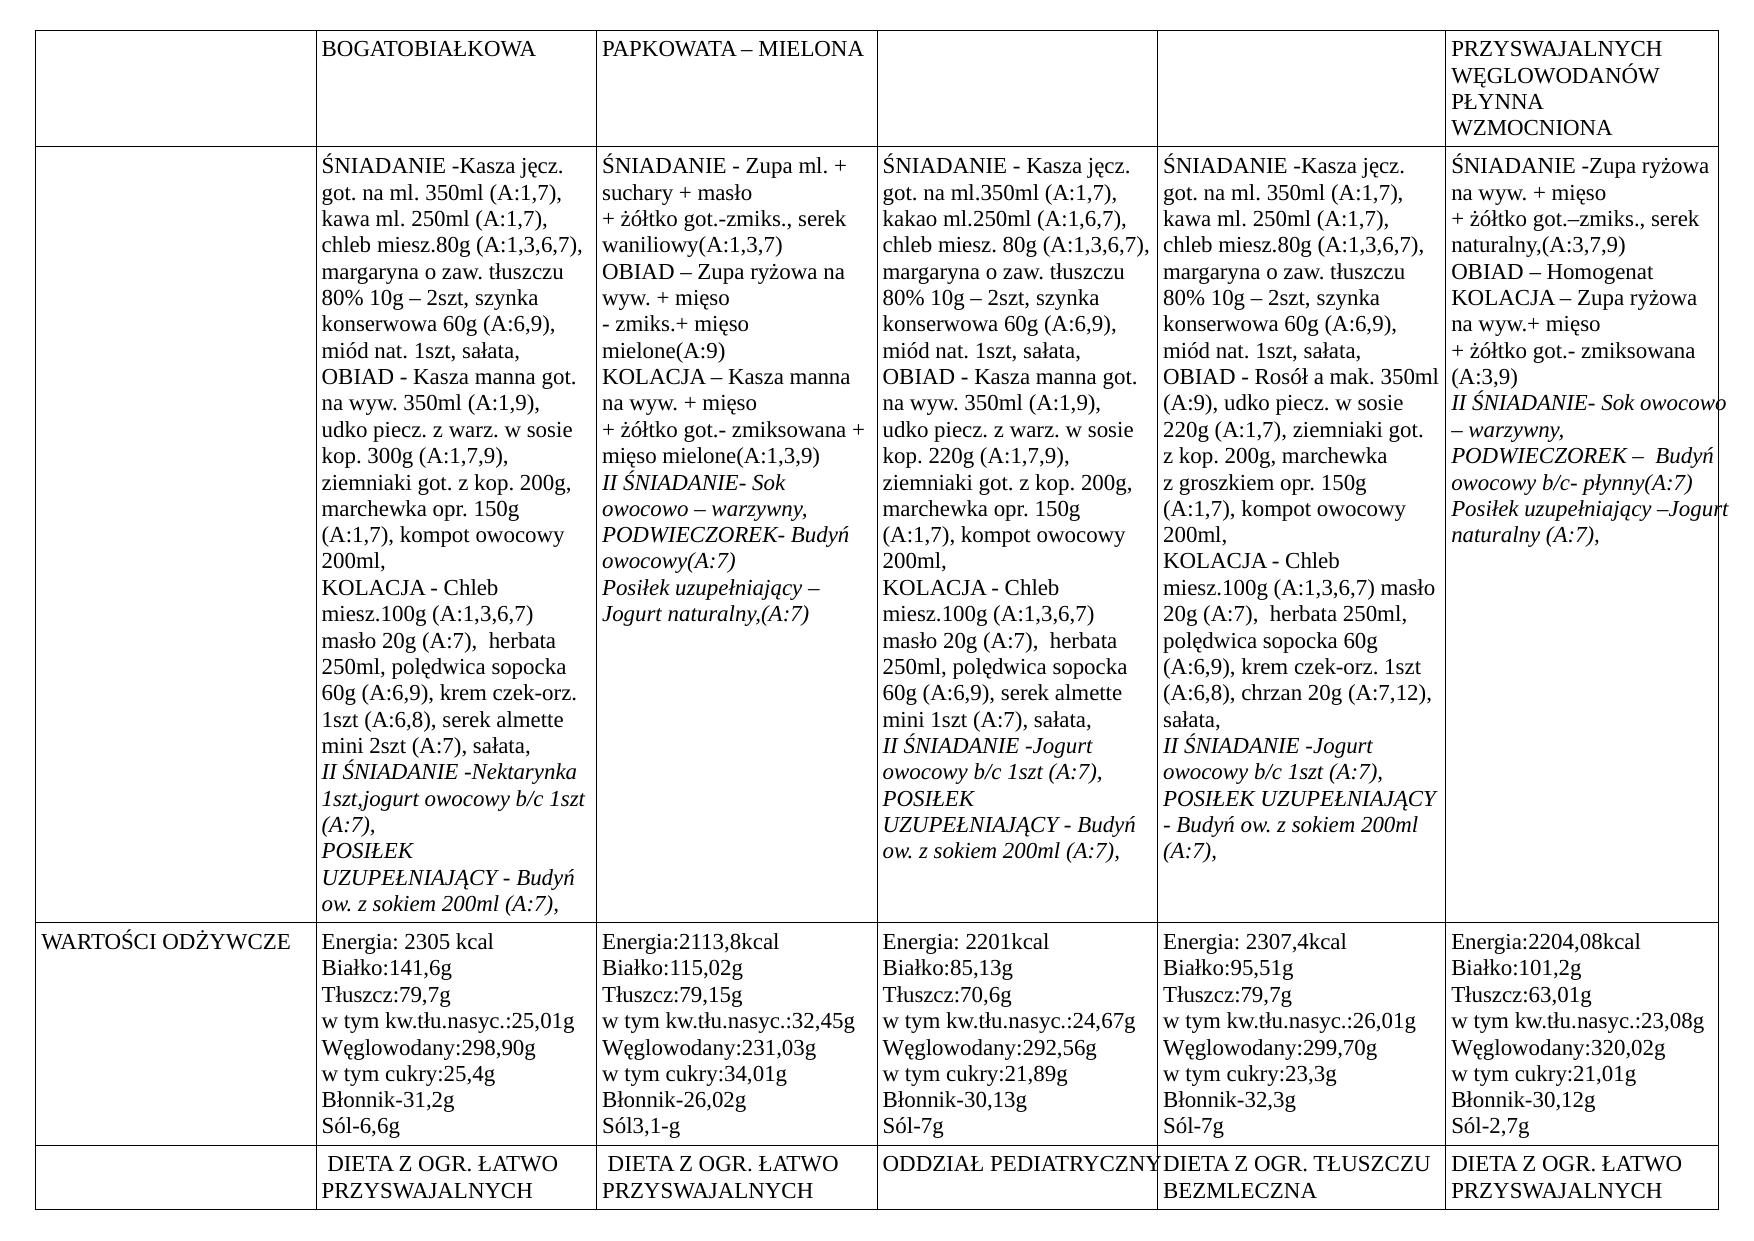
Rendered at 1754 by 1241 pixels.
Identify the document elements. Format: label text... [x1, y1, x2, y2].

table_cell DIETA Z OGR. ŁATWO PRZYSWAJALNYCH [597, 1146, 877, 1209]
table_cell ŚNIADANIE -Kasza jęcz. got. na ml. 350ml (A:1,7), kawa ml. 250ml (A:1,7), chleb miesz.80g (A:1,3,6,7), margaryna o zaw. tłuszczu 80% 10g – 2szt, szynka konserwowa 60g (A:6,9), miód nat. 1szt, sałata, OBIAD - Rosół a mak. 350ml (A:9), udko piecz. w sosie 220g (A:1,7), ziemniaki got. z kop. 200g, marchewka z groszkiem opr. 150g (A:1,7), kompot owocowy 200ml, KOLACJA - Chleb miesz.100g (A:1,3,6,7) masło 20g (A:7), herbata 250ml, polędwica sopocka 60g (A:6,9), krem czek-orz. 1szt (A:6,8), chrzan 20g (A:7,12), sałata, II ŚNIADANIE -Jogurt owocowy b/c 1szt (A:7), POSIŁEK UZUPEŁNIAJĄCY - Budyń ow. z sokiem 200ml (A:7), [1158, 147, 1445, 922]
table_cell [36, 147, 316, 922]
table_cell Energia: 2201kcal Białko:85,13g Tłuszcz:70,6g w tym kw.tłu.nasyc.:24,67g Węglowodany:292,56g w tym cukry:21,89g Błonnik-30,13g Sól-7g [878, 923, 1157, 1145]
table_cell ODDZIAŁ PEDIATRYCZNY [878, 1146, 1157, 1209]
table_cell Energia:2204,08kcal Białko:101,2g Tłuszcz:63,01g w tym kw.tłu.nasyc.:23,08g Węglowodany:320,02g w tym cukry:21,01g Błonnik-30,12g Sól-2,7g [1446, 923, 1718, 1145]
table_cell WARTOŚCI ODŻYWCZE [36, 923, 316, 1145]
table_cell DIETA Z OGR. ŁATWO PRZYSWAJALNYCH [317, 1146, 596, 1209]
table_cell ŚNIADANIE - Kasza jęcz. got. na ml.350ml (A:1,7), kakao ml.250ml (A:1,6,7), chleb miesz. 80g (A:1,3,6,7), margaryna o zaw. tłuszczu 80% 10g – 2szt, szynka konserwowa 60g (A:6,9), miód nat. 1szt, sałata, OBIAD - Kasza manna got. na wyw. 350ml (A:1,9), udko piecz. z warz. w sosie kop. 220g (A:1,7,9), ziemniaki got. z kop. 200g, marchewka opr. 150g (A:1,7), kompot owocowy 200ml, KOLACJA - Chleb miesz.100g (A:1,3,6,7) masło 20g (A:7), herbata 250ml, polędwica sopocka 60g (A:6,9), serek almette mini 1szt (A:7), sałata, II ŚNIADANIE -Jogurt owocowy b/c 1szt (A:7), POSIŁEK UZUPEŁNIAJĄCY - Budyń ow. z sokiem 200ml (A:7), [878, 147, 1157, 922]
table_cell PRZYSWAJALNYCH WĘGLOWODANÓW PŁYNNA WZMOCNIONA [1446, 31, 1718, 146]
table_cell PAPKOWATA – MIELONA [597, 31, 877, 146]
table_cell ŚNIADANIE -Zupa ryżowa na wyw. + mięso + żółtko got.–zmiks., serek naturalny,(A:3,7,9) OBIAD – Homogenat KOLACJA – Zupa ryżowa na wyw.+ mięso + żółtko got.- zmiksowana (A:3,9) II ŚNIADANIE- Sok owocowo – warzywny, PODWIECZOREK – Budyń owocowy b/c- płynny(A:7) Posiłek uzupełniający –Jogurt naturalny (A:7), [1446, 147, 1718, 922]
table_cell [36, 1146, 316, 1209]
table_cell DIETA Z OGR. TŁUSZCZU BEZMLECZNA [1158, 1146, 1445, 1209]
table_cell ŚNIADANIE -Kasza jęcz. got. na ml. 350ml (A:1,7), kawa ml. 250ml (A:1,7), chleb miesz.80g (A:1,3,6,7), margaryna o zaw. tłuszczu 80% 10g – 2szt, szynka konserwowa 60g (A:6,9), miód nat. 1szt, sałata, OBIAD - Kasza manna got. na wyw. 350ml (A:1,9), udko piecz. z warz. w sosie kop. 300g (A:1,7,9), ziemniaki got. z kop. 200g, marchewka opr. 150g (A:1,7), kompot owocowy 200ml, KOLACJA - Chleb miesz.100g (A:1,3,6,7) masło 20g (A:7), herbata 250ml, polędwica sopocka 60g (A:6,9), krem czek-orz. 1szt (A:6,8), serek almette mini 2szt (A:7), sałata, II ŚNIADANIE -Nektarynka 1szt,jogurt owocowy b/c 1szt (A:7), POSIŁEK UZUPEŁNIAJĄCY - Budyń ow. z sokiem 200ml (A:7), [317, 147, 596, 922]
table_cell DIETA Z OGR. ŁATWO PRZYSWAJALNYCH [1446, 1146, 1718, 1209]
table_cell ŚNIADANIE - Zupa ml. + suchary + masło + żółtko got.-zmiks., serek waniliowy(A:1,3,7) OBIAD – Zupa ryżowa na wyw. + mięso - zmiks.+ mięso mielone(A:9) KOLACJA – Kasza manna na wyw. + mięso + żółtko got.- zmiksowana + mięso mielone(A:1,3,9) II ŚNIADANIE- Sok owocowo – warzywny, PODWIECZOREK- Budyń owocowy(A:7) Posiłek uzupełniający – Jogurt naturalny,(A:7) [597, 147, 877, 922]
table_cell [36, 31, 316, 146]
table_cell [1158, 31, 1445, 146]
table_cell [878, 31, 1157, 146]
table_cell Energia:2113,8kcal Białko:115,02g Tłuszcz:79,15g w tym kw.tłu.nasyc.:32,45g Węglowodany:231,03g w tym cukry:34,01g Błonnik-26,02g Sól3,1-g [597, 923, 877, 1145]
table_cell Energia: 2307,4kcal Białko:95,51g Tłuszcz:79,7g w tym kw.tłu.nasyc.:26,01g Węglowodany:299,70g w tym cukry:23,3g Błonnik-32,3g Sól-7g [1158, 923, 1445, 1145]
table_cell Energia: 2305 kcal Białko:141,6g Tłuszcz:79,7g w tym kw.tłu.nasyc.:25,01g Węglowodany:298,90g w tym cukry:25,4g Błonnik-31,2g Sól-6,6g [317, 923, 596, 1145]
table_cell BOGATOBIAŁKOWA [317, 31, 596, 146]
